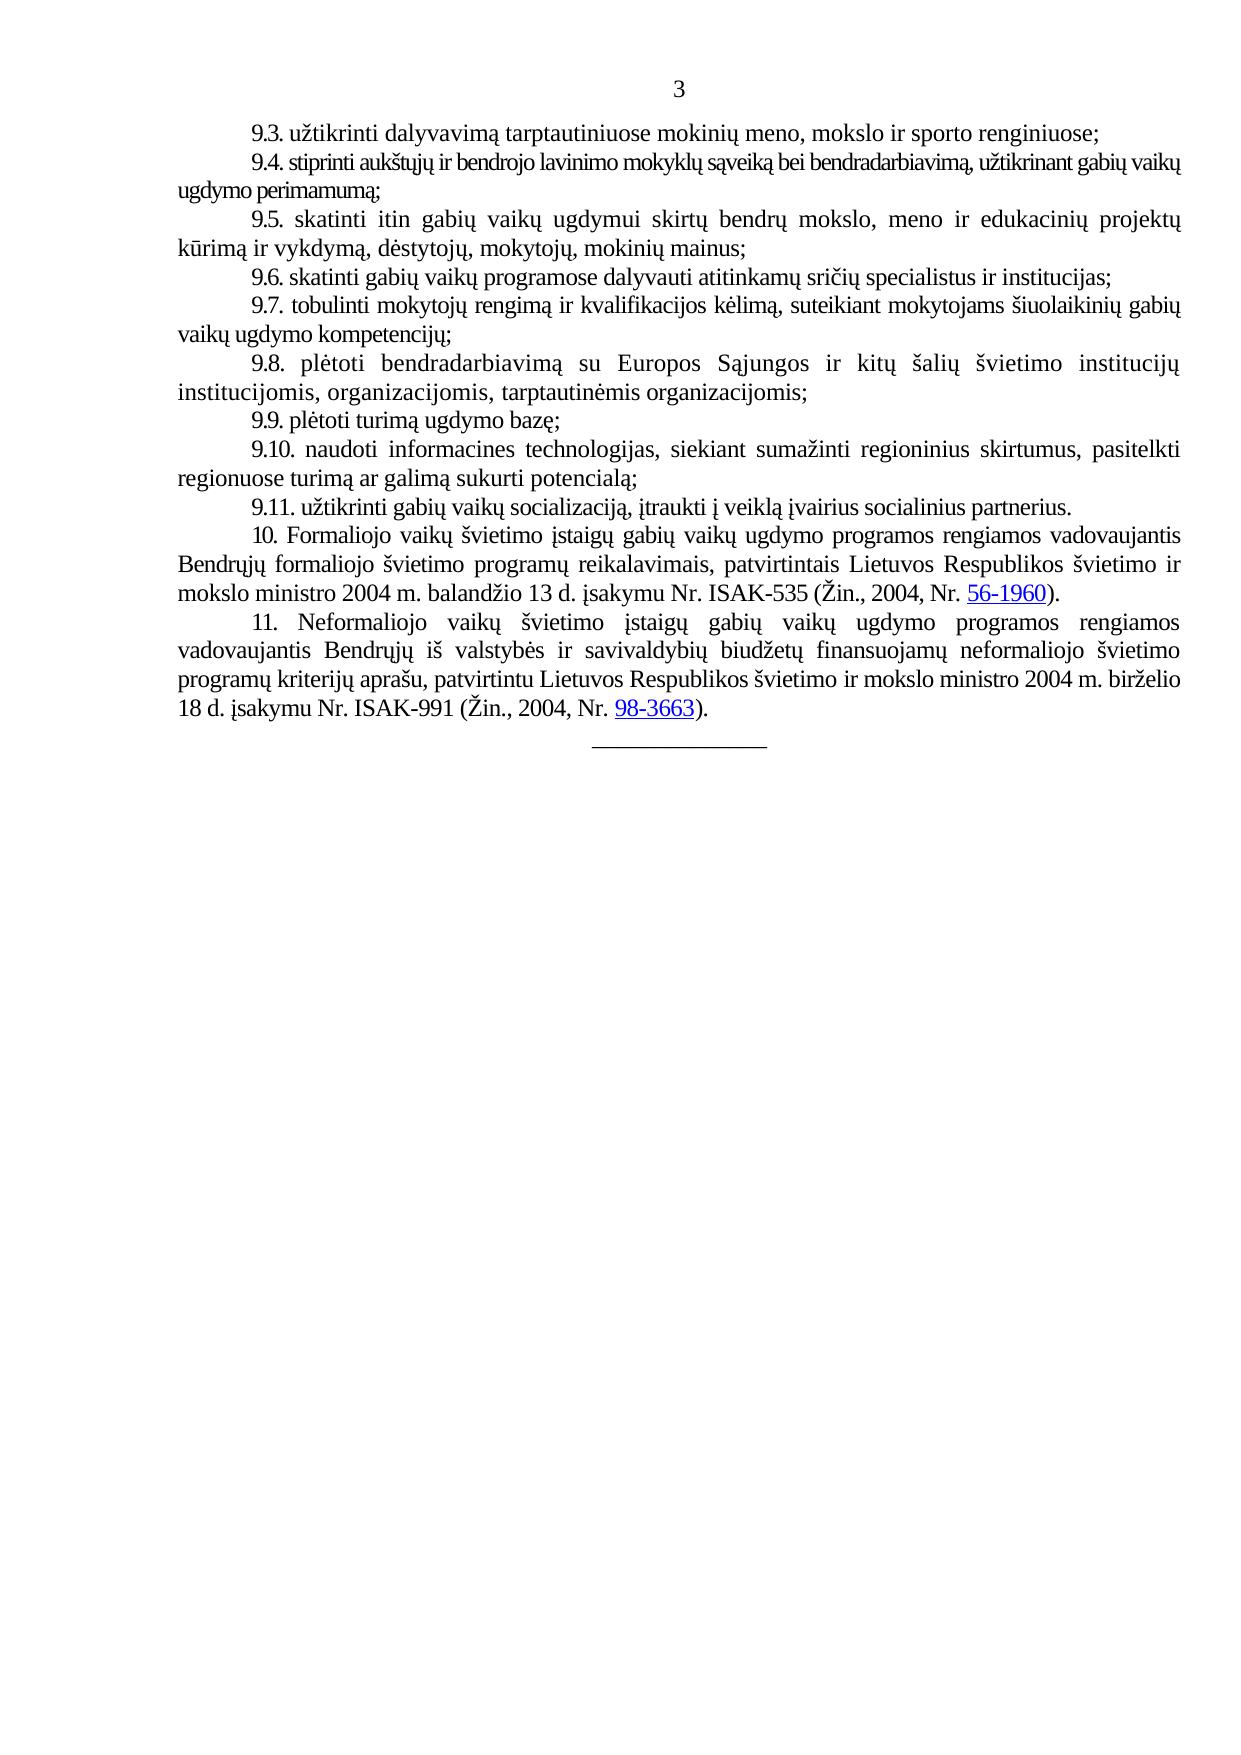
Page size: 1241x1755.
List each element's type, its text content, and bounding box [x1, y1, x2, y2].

text 9.3. užtikrinti dalyvavimą tarptautiniuose mokinių meno, mokslo ir sporto renginiuose; [177, 118, 1181, 147]
text 10. Formaliojo vaikų švietimo įstaigų gabių vaikų ugdymo programos rengiamos vadovaujantis Bendrųjų formaliojo švietimo programų reikalavimais, patvirtintais Lietuvos Respublikos švietimo ir mokslo ministro 2004 m. balandžio 13 d. įsakymu Nr. ISAK-535 (Žin., 2004, Nr. 56-1960). [177, 521, 1181, 607]
text 9.4. stiprinti aukštųjų ir bendrojo lavinimo mokyklų sąveiką bei bendradarbiavimą, užtikrinant gabių vaikų ugdymo perimamumą; [177, 147, 1181, 204]
text 9.9. plėtoti turimą ugdymo bazę; [177, 406, 1181, 434]
text 11. Neformaliojo vaikų švietimo įstaigų gabių vaikų ugdymo programos rengiamos vadovaujantis Bendrųjų iš valstybės ir savivaldybių biudžetų finansuojamų neformaliojo švietimo programų kriterijų aprašu, patvirtintu Lietuvos Respublikos švietimo ir mokslo ministro 2004 m. birželio 18 d. įsakymu Nr. ISAK-991 (Žin., 2004, Nr. 98-3663). [177, 607, 1181, 722]
text 9.5. skatinti itin gabių vaikų ugdymui skirtų bendrų mokslo, meno ir edukacinių projektų kūrimą ir vykdymą, dėstytojų, mokytojų, mokinių mainus; [177, 204, 1181, 262]
text 9.8. plėtoti bendradarbiavimą su Europos Sąjungos ir kitų šalių švietimo institucijų institucijomis, organizacijomis, tarptautinėmis organizacijomis; [177, 348, 1181, 406]
text 9.6. skatinti gabių vaikų programose dalyvauti atitinkamų sričių specialistus ir institucijas; [177, 262, 1181, 291]
text ______________ [177, 722, 1181, 751]
text 9.7. tobulinti mokytojų rengimą ir kvalifikacijos kėlimą, suteikiant mokytojams šiuolaikinių gabių vaikų ugdymo kompetencijų; [177, 291, 1181, 348]
text 9.10. naudoti informacines technologijas, siekiant sumažinti regioninius skirtumus, pasitelkti regionuose turimą ar galimą sukurti potencialą; [177, 434, 1181, 492]
text 9.11. užtikrinti gabių vaikų socializaciją, įtraukti į veiklą įvairius socialinius partnerius. [177, 492, 1181, 521]
